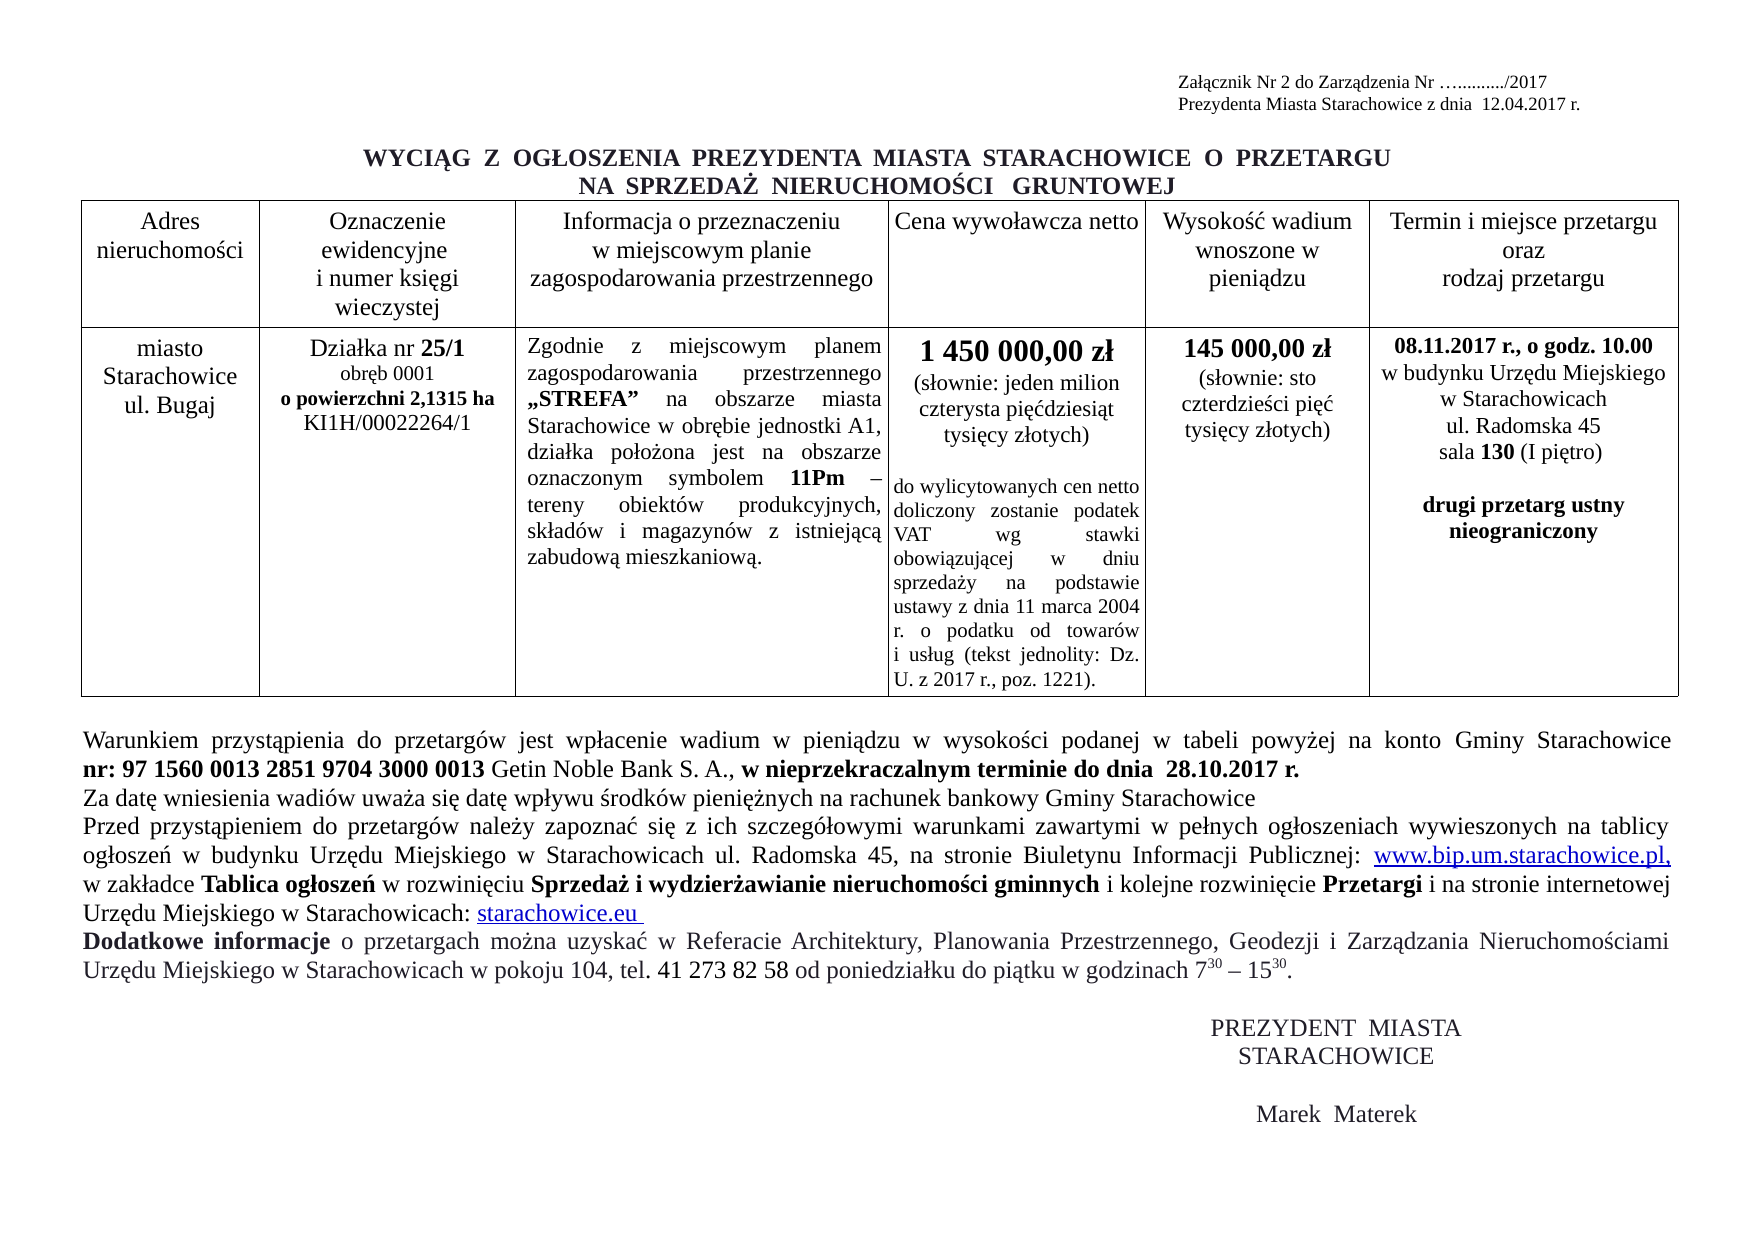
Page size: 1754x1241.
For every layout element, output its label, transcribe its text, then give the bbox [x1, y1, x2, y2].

table_header Cena wywoławcza netto [889, 201, 1145, 327]
text Załącznik Nr 2 do Zarządzenia Nr …........../2017 [1178, 71, 1671, 92]
text WYCIĄG Z OGŁOSZENIA PREZYDENTA MIASTA STARACHOWICE O PRZETARGU [83, 143, 1671, 171]
table_cell Działka nr 25/1 obręb 0001 o powierzchni 2,1315 ha KI1H/00022264/1 [260, 328, 515, 696]
table_header Termin i miejsce przetargu oraz rodzaj przetargu [1370, 201, 1678, 327]
text Marek Materek [1001, 1099, 1671, 1128]
text PREZYDENT MIASTA [1001, 1013, 1671, 1041]
text Warunkiem przystąpienia do przetargów jest wpłacenie wadium w pieniądzu w wysokości podanej w tabeli powyżej na konto Gminy Starachowice nr: 97 1560 0013 2851 9704 3000 0013 Getin Noble Bank S. A., w nieprzekraczalnym terminie do dnia 28.10.2017 r. [83, 725, 1671, 783]
text Przed przystąpieniem do przetargów należy zapoznać się z ich szczegółowymi warunkami zawartymi w pełnych ogłoszeniach wywieszonych na tablicy ogłoszeń w budynku Urzędu Miejskiego w Starachowicach ul. Radomska 45, na stronie Biuletynu Informacji Publicznej: www.bip.um.starachowice.pl, w zakładce Tablica ogłoszeń w rozwinięciu Sprzedaż i wydzierżawianie nieruchomości gminnych i kolejne rozwinięcie Przetargi i na stronie internetowej Urzędu Miejskiego w Starachowicach: starachowice.eu [83, 811, 1671, 926]
text STARACHOWICE [1001, 1041, 1671, 1070]
table_header Wysokość wadium wnoszone w pieniądzu [1146, 201, 1369, 327]
table_header Oznaczenie ewidencyjne i numer księgi wieczystej [260, 201, 515, 327]
text Dodatkowe informacje o przetargach można uzyskać w Referacie Architektury, Planowania Przestrzennego, Geodezji i Zarządzania Nieruchomościami Urzędu Miejskiego w Starachowicach w pokoju 104, tel. 41 273 82 58 od poniedziałku do piątku w godzinach 730 – 1530. [83, 926, 1671, 984]
table_header Informacja o przeznaczeniu w miejscowym planie zagospodarowania przestrzennego [516, 201, 888, 327]
table_cell 145 000,00 zł (słownie: sto czterdzieści pięć tysięcy złotych) [1146, 328, 1369, 696]
table_header Adres nieruchomości [82, 201, 259, 327]
table_cell Zgodnie z miejscowym planem zagospodarowania przestrzennego „STREFA” na obszarze miasta Starachowice w obrębie jednostki A1, działka położona jest na obszarze oznaczonym symbolem 11Pm – tereny obiektów produkcyjnych, składów i magazynów z istniejącą zabudową mieszkaniową. [516, 328, 888, 696]
text Za datę wniesienia wadiów uważa się datę wpływu środków pieniężnych na rachunek bankowy Gminy Starachowice [83, 783, 1671, 811]
table_cell 08.11.2017 r., o godz. 10.00 w budynku Urzędu Miejskiego w Starachowicach ul. Radomska 45 sala 130 (I piętro) drugi przetarg ustny nieograniczony [1370, 328, 1678, 696]
table_cell miasto Starachowice ul. Bugaj [82, 328, 259, 696]
table_cell 1 450 000,00 zł (słownie: jeden milion czterysta pięćdziesiąt tysięcy złotych) do wylicytowanych cen netto doliczony zostanie podatek VAT wg stawki obowiązującej w dniu sprzedaży na podstawie ustawy z dnia 11 marca 2004 r. o podatku od towarów i usług (tekst jednolity: Dz. U. z 2017 r., poz. 1221). [889, 328, 1145, 696]
text NA SPRZEDAŻ NIERUCHOMOŚCI GRUNTOWEJ [83, 171, 1671, 200]
text Prezydenta Miasta Starachowice z dnia 12.04.2017 r. [1178, 92, 1671, 114]
